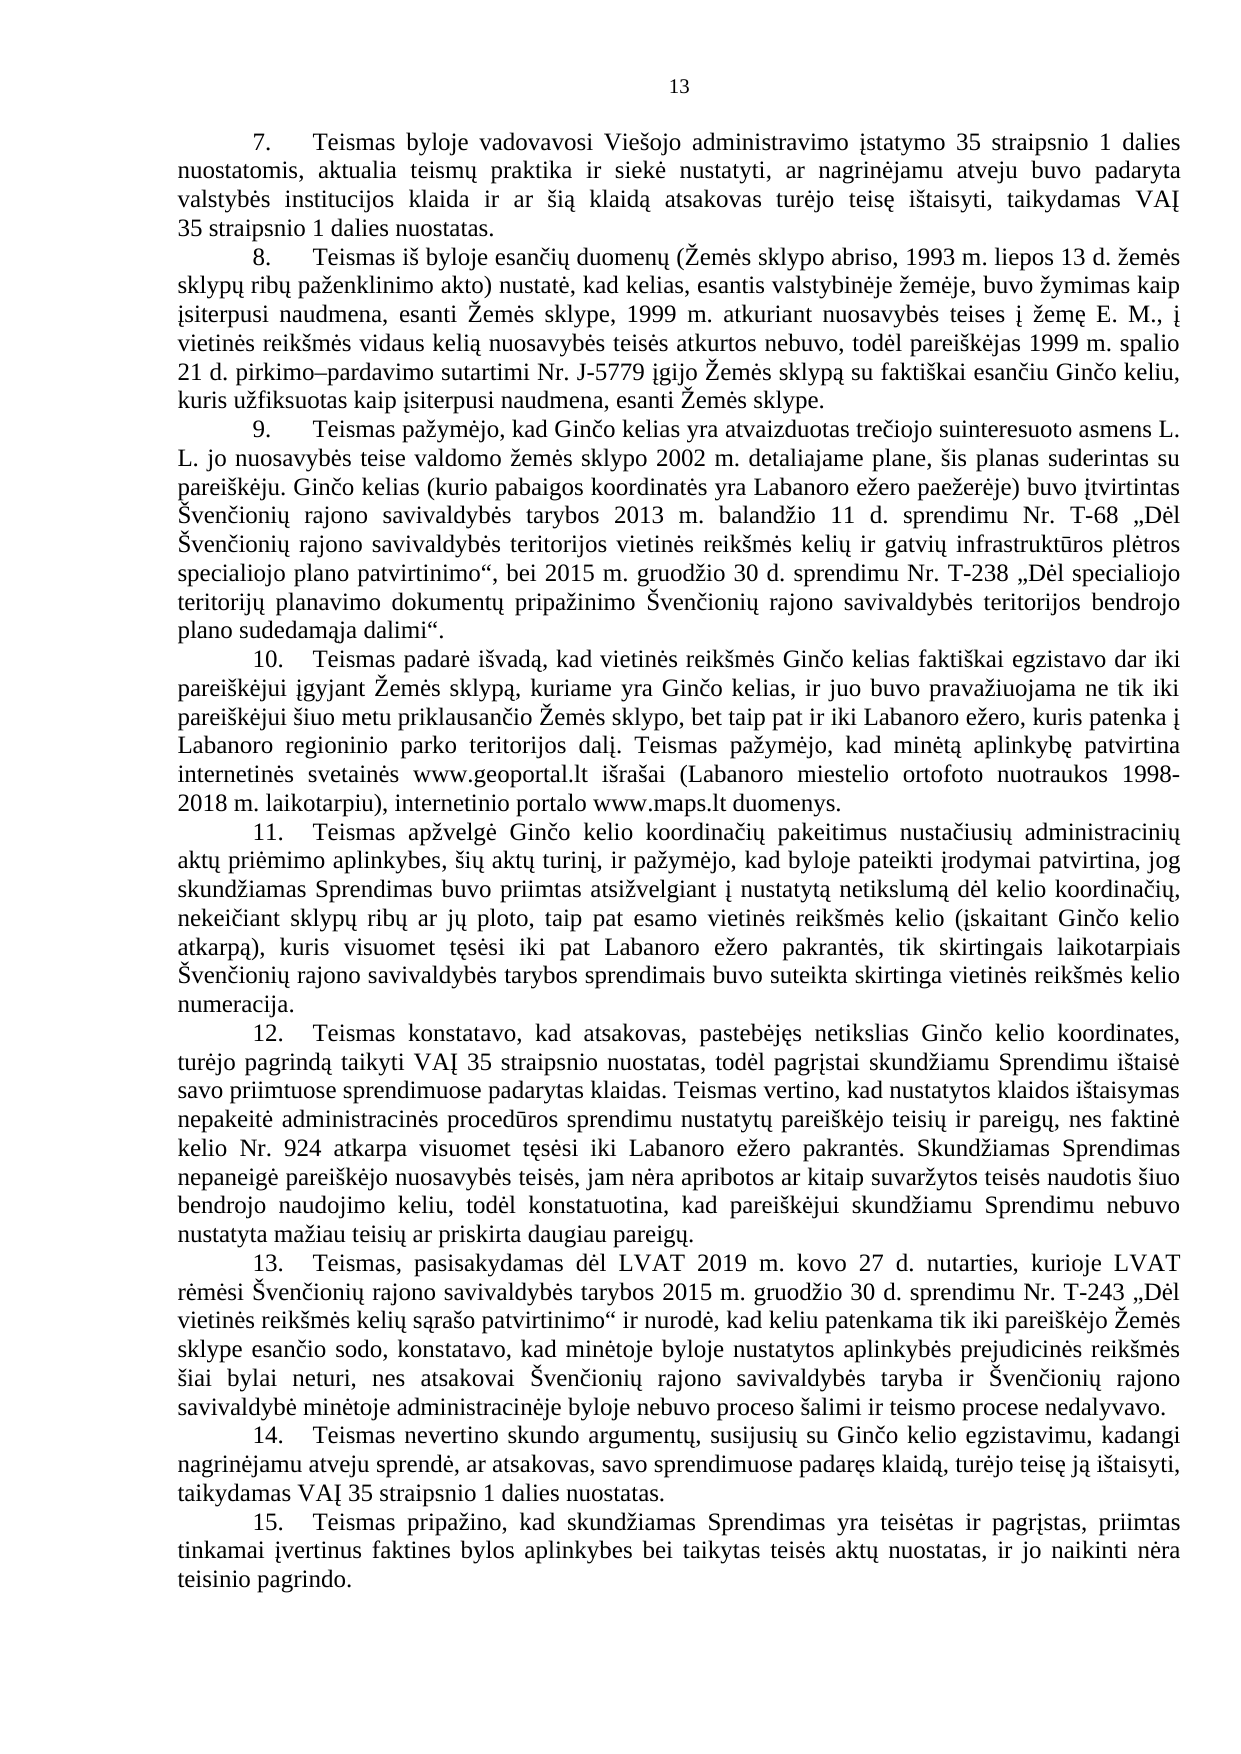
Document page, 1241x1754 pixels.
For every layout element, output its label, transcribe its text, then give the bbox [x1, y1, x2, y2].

text 9. Teismas pažymėjo, kad Ginčo kelias yra atvaizduotas trečiojo suinteresuoto asmens L. L. jo nuosavybės teise valdomo žemės sklypo 2002 m. detaliajame plane, šis planas suderintas su pareiškėju. Ginčo kelias (kurio pabaigos koordinatės yra Labanoro ežero paežerėje) buvo įtvirtintas Švenčionių rajono savivaldybės tarybos 2013 m. balandžio 11 d. sprendimu Nr. T-68 „Dėl Švenčionių rajono savivaldybės teritorijos vietinės reikšmės kelių ir gatvių infrastruktūros plėtros specialiojo plano patvirtinimo“, bei 2015 m. gruodžio 30 d. sprendimu Nr. T-238 „Dėl specialiojo teritorijų planavimo dokumentų pripažinimo Švenčionių rajono savivaldybės teritorijos bendrojo plano sudedamąja dalimi“. [177, 414, 1181, 644]
text 7. Teismas byloje vadovavosi Viešojo administravimo įstatymo 35 straipsnio 1 dalies nuostatomis, aktualia teismų praktika ir siekė nustatyti, ar nagrinėjamu atveju buvo padaryta valstybės institucijos klaida ir ar šią klaidą atsakovas turėjo teisę ištaisyti, taikydamas VAĮ 35 straipsnio 1 dalies nuostatas. [177, 127, 1181, 242]
text 15. Teismas pripažino, kad skundžiamas Sprendimas yra teisėtas ir pagrįstas, priimtas tinkamai įvertinus faktines bylos aplinkybes bei taikytas teisės aktų nuostatas, ir jo naikinti nėra teisinio pagrindo. [177, 1507, 1181, 1593]
text 14. Teismas nevertino skundo argumentų, susijusių su Ginčo kelio egzistavimu, kadangi nagrinėjamu atveju sprendė, ar atsakovas, savo sprendimuose padaręs klaidą, turėjo teisę ją ištaisyti, taikydamas VAĮ 35 straipsnio 1 dalies nuostatas. [177, 1420, 1181, 1507]
text 10. Teismas padarė išvadą, kad vietinės reikšmės Ginčo kelias faktiškai egzistavo dar iki pareiškėjui įgyjant Žemės sklypą, kuriame yra Ginčo kelias, ir juo buvo pravažiuojama ne tik iki pareiškėjui šiuo metu priklausančio Žemės sklypo, bet taip pat ir iki Labanoro ežero, kuris patenka į Labanoro regioninio parko teritorijos dalį. Teismas pažymėjo, kad minėtą aplinkybę patvirtina internetinės svetainės www.geoportal.lt išrašai (Labanoro miestelio ortofoto nuotraukos 1998-2018 m. laikotarpiu), internetinio portalo www.maps.lt duomenys. [177, 644, 1181, 817]
text 13. Teismas, pasisakydamas dėl LVAT 2019 m. kovo 27 d. nutarties, kurioje LVAT rėmėsi Švenčionių rajono savivaldybės tarybos 2015 m. gruodžio 30 d. sprendimu Nr. T-243 „Dėl vietinės reikšmės kelių sąrašo patvirtinimo“ ir nurodė, kad keliu patenkama tik iki pareiškėjo Žemės sklype esančio sodo, konstatavo, kad minėtoje byloje nustatytos aplinkybės prejudicinės reikšmės šiai bylai neturi, nes atsakovai Švenčionių rajono savivaldybės taryba ir Švenčionių rajono savivaldybė minėtoje administracinėje byloje nebuvo proceso šalimi ir teismo procese nedalyvavo. [177, 1248, 1181, 1420]
text 12. Teismas konstatavo, kad atsakovas, pastebėjęs netikslias Ginčo kelio koordinates, turėjo pagrindą taikyti VAĮ 35 straipsnio nuostatas, todėl pagrįstai skundžiamu Sprendimu ištaisė savo priimtuose sprendimuose padarytas klaidas. Teismas vertino, kad nustatytos klaidos ištaisymas nepakeitė administracinės procedūros sprendimu nustatytų pareiškėjo teisių ir pareigų, nes faktinė kelio Nr. 924 atkarpa visuomet tęsėsi iki Labanoro ežero pakrantės. Skundžiamas Sprendimas nepaneigė pareiškėjo nuosavybės teisės, jam nėra apribotos ar kitaip suvaržytos teisės naudotis šiuo bendrojo naudojimo keliu, todėl konstatuotina, kad pareiškėjui skundžiamu Sprendimu nebuvo nustatyta mažiau teisių ar priskirta daugiau pareigų. [177, 1018, 1181, 1248]
text 8. Teismas iš byloje esančių duomenų (Žemės sklypo abriso, 1993 m. liepos 13 d. žemės sklypų ribų paženklinimo akto) nustatė, kad kelias, esantis valstybinėje žemėje, buvo žymimas kaip įsiterpusi naudmena, esanti Žemės sklype, 1999 m. atkuriant nuosavybės teises į žemę E. M., į vietinės reikšmės vidaus kelią nuosavybės teisės atkurtos nebuvo, todėl pareiškėjas 1999 m. spalio 21 d. pirkimo–pardavimo sutartimi Nr. J-5779 įgijo Žemės sklypą su faktiškai esančiu Ginčo keliu, kuris užfiksuotas kaip įsiterpusi naudmena, esanti Žemės sklype. [177, 242, 1181, 414]
text 11. Teismas apžvelgė Ginčo kelio koordinačių pakeitimus nustačiusių administracinių aktų priėmimo aplinkybes, šių aktų turinį, ir pažymėjo, kad byloje pateikti įrodymai patvirtina, jog skundžiamas Sprendimas buvo priimtas atsižvelgiant į nustatytą netikslumą dėl kelio koordinačių, nekeičiant sklypų ribų ar jų ploto, taip pat esamo vietinės reikšmės kelio (įskaitant Ginčo kelio atkarpą), kuris visuomet tęsėsi iki pat Labanoro ežero pakrantės, tik skirtingais laikotarpiais Švenčionių rajono savivaldybės tarybos sprendimais buvo suteikta skirtinga vietinės reikšmės kelio numeracija. [177, 817, 1181, 1018]
